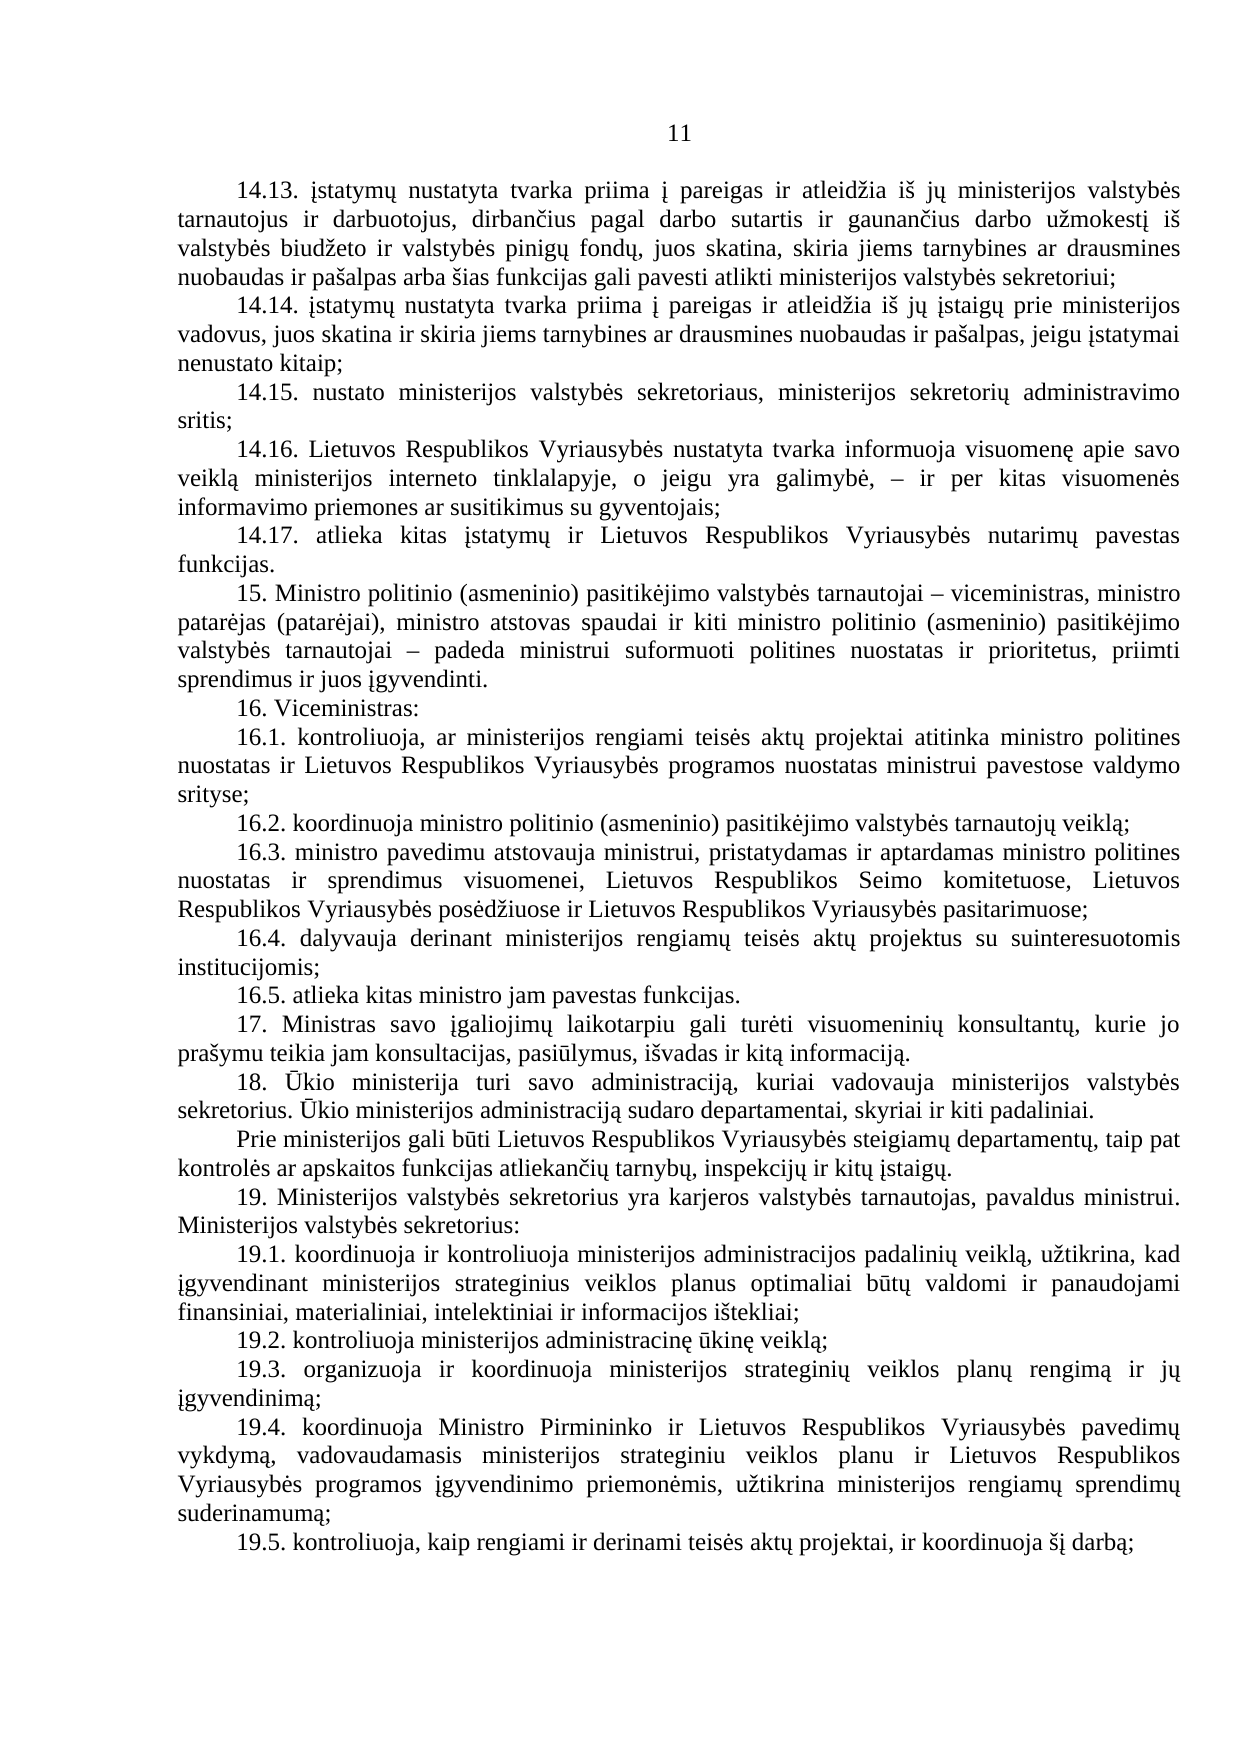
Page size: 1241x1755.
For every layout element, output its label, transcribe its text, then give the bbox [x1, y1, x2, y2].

text 15. Ministro politinio (asmeninio) pasitikėjimo valstybės tarnautojai – viceministras, ministro patarėjas (patarėjai), ministro atstovas spaudai ir kiti ministro politinio (asmeninio) pasitikėjimo valstybės tarnautojai – padeda ministrui suformuoti politines nuostatas ir prioritetus, priimti sprendimus ir juos įgyvendinti. [177, 578, 1181, 693]
text 16. Viceministras: [177, 693, 1181, 722]
text 18. Ūkio ministerija turi savo administraciją, kuriai vadovauja ministerijos valstybės sekretorius. Ūkio ministerijos administraciją sudaro departamentai, skyriai ir kiti padaliniai. [177, 1067, 1181, 1124]
text 19. Ministerijos valstybės sekretorius yra karjeros valstybės tarnautojas, pavaldus ministrui. Ministerijos valstybės sekretorius: [177, 1182, 1181, 1239]
text 16.3. ministro pavedimu atstovauja ministrui, pristatydamas ir aptardamas ministro politines nuostatas ir sprendimus visuomenei, Lietuvos Respublikos Seimo komitetuose, Lietuvos Respublikos Vyriausybės posėdžiuose ir Lietuvos Respublikos Vyriausybės pasitarimuose; [177, 837, 1181, 923]
text 16.1. kontroliuoja, ar ministerijos rengiami teisės aktų projektai atitinka ministro politines nuostatas ir Lietuvos Respublikos Vyriausybės programos nuostatas ministrui pavestose valdymo srityse; [177, 722, 1181, 808]
text Prie ministerijos gali būti Lietuvos Respublikos Vyriausybės steigiamų departamentų, taip pat kontrolės ar apskaitos funkcijas atliekančių tarnybų, inspekcijų ir kitų įstaigų. [177, 1124, 1181, 1182]
text 19.1. koordinuoja ir kontroliuoja ministerijos administracijos padalinių veiklą, užtikrina, kad įgyvendinant ministerijos strateginius veiklos planus optimaliai būtų valdomi ir panaudojami finansiniai, materialiniai, intelektiniai ir informacijos ištekliai; [177, 1239, 1181, 1326]
text 14.13. įstatymų nustatyta tvarka priima į pareigas ir atleidžia iš jų ministerijos valstybės tarnautojus ir darbuotojus, dirbančius pagal darbo sutartis ir gaunančius darbo užmokestį iš valstybės biudžeto ir valstybės pinigų fondų, juos skatina, skiria jiems tarnybines ar drausmines nuobaudas ir pašalpas arba šias funkcijas gali pavesti atlikti ministerijos valstybės sekretoriui; [177, 176, 1181, 291]
text 14.14. įstatymų nustatyta tvarka priima į pareigas ir atleidžia iš jų įstaigų prie ministerijos vadovus, juos skatina ir skiria jiems tarnybines ar drausmines nuobaudas ir pašalpas, jeigu įstatymai nenustato kitaip; [177, 291, 1181, 377]
text 19.3. organizuoja ir koordinuoja ministerijos strateginių veiklos planų rengimą ir jų įgyvendinimą; [177, 1354, 1181, 1412]
text 19.2. kontroliuoja ministerijos administracinę ūkinę veiklą; [177, 1326, 1181, 1354]
text 14.17. atlieka kitas įstatymų ir Lietuvos Respublikos Vyriausybės nutarimų pavestas funkcijas. [177, 521, 1181, 578]
text 19.5. kontroliuoja, kaip rengiami ir derinami teisės aktų projektai, ir koordinuoja šį darbą; [177, 1527, 1181, 1556]
text 16.5. atlieka kitas ministro jam pavestas funkcijas. [177, 981, 1181, 1009]
text 19.4. koordinuoja Ministro Pirmininko ir Lietuvos Respublikos Vyriausybės pavedimų vykdymą, vadovaudamasis ministerijos strateginiu veiklos planu ir Lietuvos Respublikos Vyriausybės programos įgyvendinimo priemonėmis, užtikrina ministerijos rengiamų sprendimų suderinamumą; [177, 1412, 1181, 1527]
text 16.4. dalyvauja derinant ministerijos rengiamų teisės aktų projektus su suinteresuotomis institucijomis; [177, 923, 1181, 981]
text 16.2. koordinuoja ministro politinio (asmeninio) pasitikėjimo valstybės tarnautojų veiklą; [177, 808, 1181, 837]
text 14.15. nustato ministerijos valstybės sekretoriaus, ministerijos sekretorių administravimo sritis; [177, 377, 1181, 434]
text 17. Ministras savo įgaliojimų laikotarpiu gali turėti visuomeninių konsultantų, kurie jo prašymu teikia jam konsultacijas, pasiūlymus, išvadas ir kitą informaciją. [177, 1009, 1181, 1067]
text 14.16. Lietuvos Respublikos Vyriausybės nustatyta tvarka informuoja visuomenę apie savo veiklą ministerijos interneto tinklalapyje, o jeigu yra galimybė, – ir per kitas visuomenės informavimo priemones ar susitikimus su gyventojais; [177, 434, 1181, 521]
